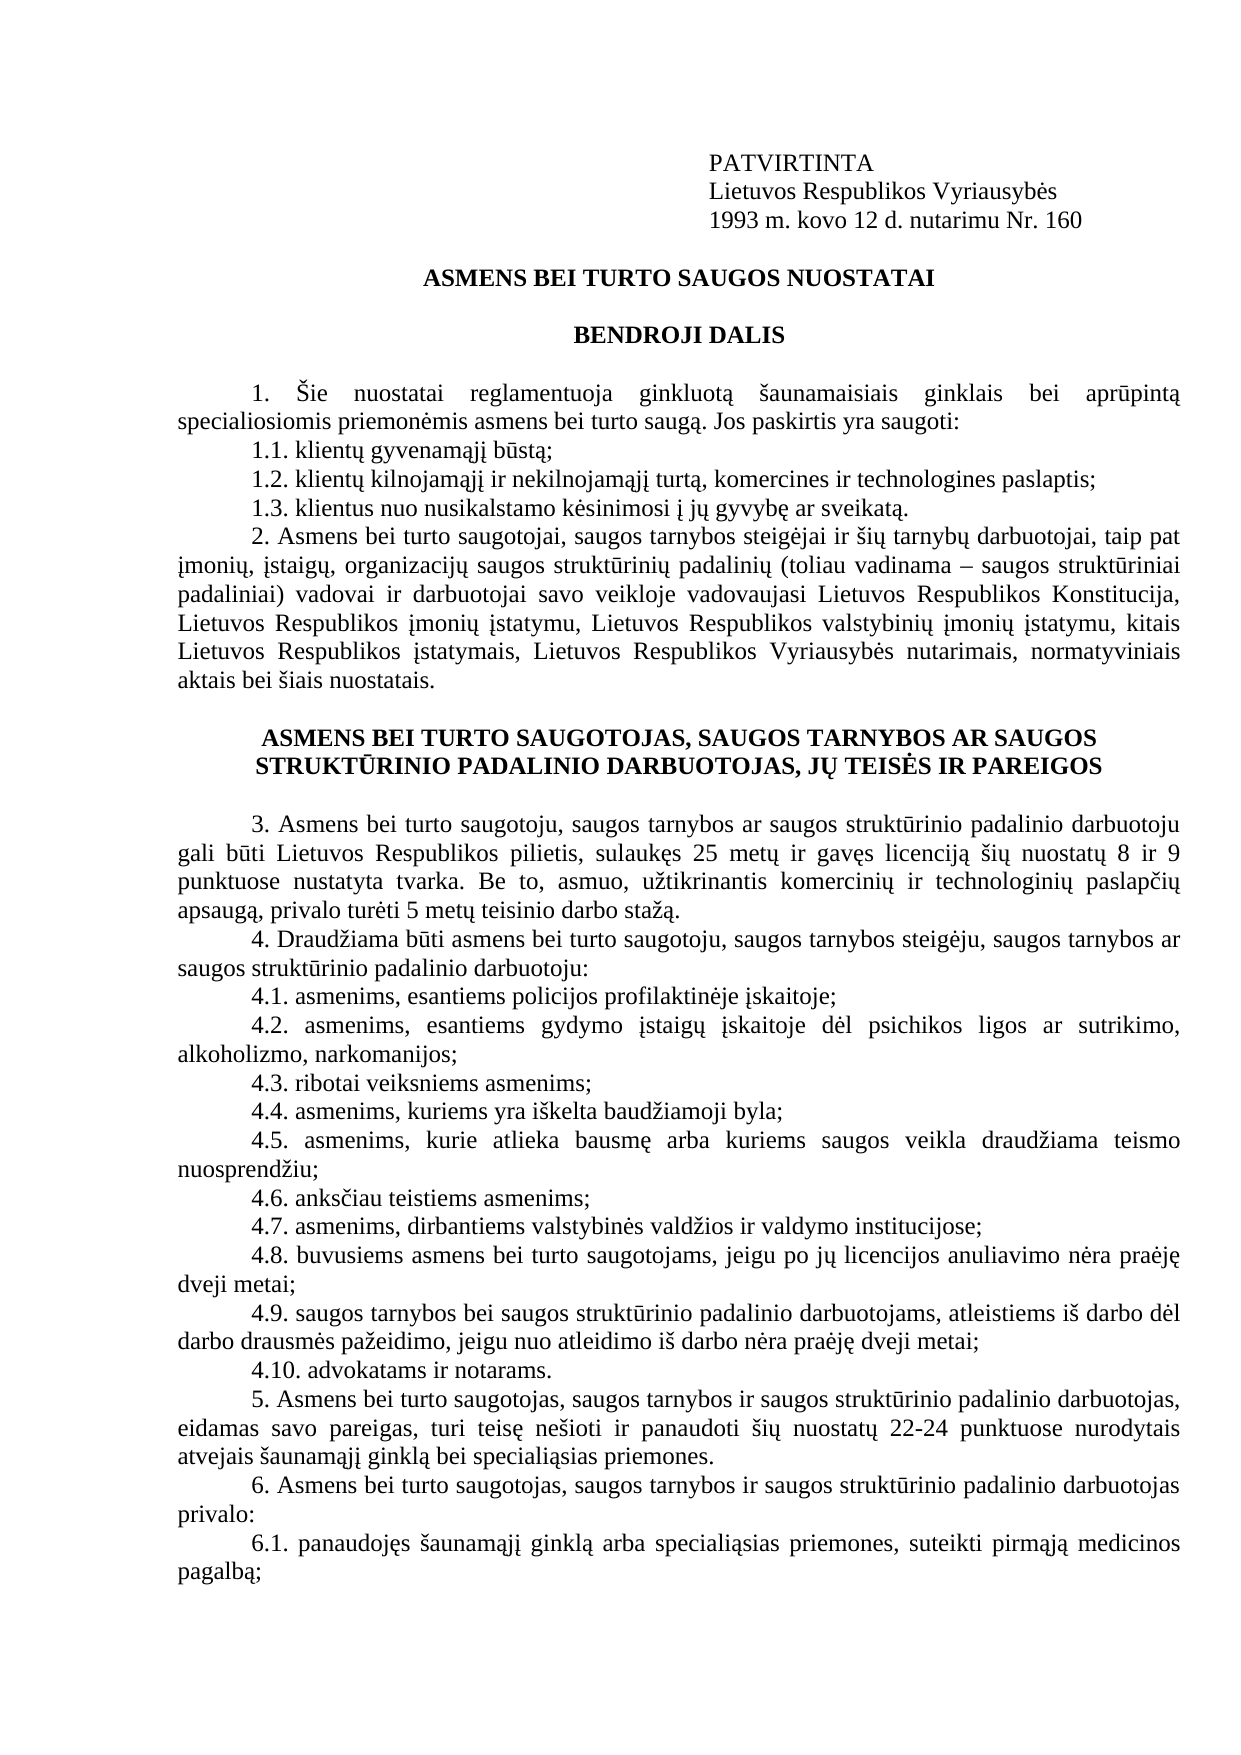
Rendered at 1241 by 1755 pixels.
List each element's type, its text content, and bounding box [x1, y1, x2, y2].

text 5. Asmens bei turto saugotojas, saugos tarnybos ir saugos struktūrinio padalinio darbuotojas, eidamas savo pareigas, turi teisę nešioti ir panaudoti šių nuostatų 22-24 punktuose nurodytais atvejais šaunamąjį ginklą bei specialiąsias priemones. [177, 1384, 1181, 1470]
text struktūrinio padalinio darbuotojas, jų teisės ir pareigos [177, 751, 1181, 780]
text Lietuvos Respublikos Vyriausybės [177, 176, 1181, 205]
text 1.2. klientų kilnojamąjį ir nekilnojamąjį turtą, komercines ir technologines paslaptis; [177, 464, 1181, 493]
text Asmens bei turto saugos nuostatai [177, 263, 1181, 291]
text 1.1. klientų gyvenamąjį būstą; [177, 435, 1181, 464]
text 1. Šie nuostatai reglamentuoja ginkluotą šaunamaisiais ginklais bei aprūpintą specialiosiomis priemonėmis asmens bei turto saugą. Jos paskirtis yra saugoti: [177, 378, 1181, 435]
text 4.2. asmenims, esantiems gydymo įstaigų įskaitoje dėl psichikos ligos ar sutrikimo, alkoholizmo, narkomanijos; [177, 1010, 1181, 1068]
text Asmens bei turto saugotojas, saugos tarnybos ar saugos [177, 723, 1181, 751]
text 4.6. anksčiau teistiems asmenims; [177, 1183, 1181, 1211]
text 3. Asmens bei turto saugotoju, saugos tarnybos ar saugos struktūrinio padalinio darbuotoju gali būti Lietuvos Respublikos pilietis, sulaukęs 25 metų ir gavęs licenciją šių nuostatų 8 ir 9 punktuose nustatyta tvarka. Be to, asmuo, užtikrinantis komercinių ir technologinių paslapčių apsaugą, privalo turėti 5 metų teisinio darbo stažą. [177, 809, 1181, 924]
text 4.3. ribotai veiksniems asmenims; [177, 1068, 1181, 1096]
text 4.10. advokatams ir notarams. [177, 1355, 1181, 1384]
text 1993 m. kovo 12 d. nutarimu Nr. 160 [177, 205, 1181, 234]
text 6.1. panaudojęs šaunamąjį ginklą arba specialiąsias priemones, suteikti pirmąją medicinos pagalbą; [177, 1528, 1181, 1585]
text 4.4. asmenims, kuriems yra iškelta baudžiamoji byla; [177, 1096, 1181, 1125]
text 2. Asmens bei turto saugotojai, saugos tarnybos steigėjai ir šių tarnybų darbuotojai, taip pat įmonių, įstaigų, organizacijų saugos struktūrinių padalinių (toliau vadinama – saugos struktūriniai padaliniai) vadovai ir darbuotojai savo veikloje vadovaujasi Lietuvos Respublikos Konstitucija, Lietuvos Respublikos įmonių įstatymu, Lietuvos Respublikos valstybinių įmonių įstatymu, kitais Lietuvos Respublikos įstatymais, Lietuvos Respublikos Vyriausybės nutarimais, normatyviniais aktais bei šiais nuostatais. [177, 521, 1181, 694]
text 4.5. asmenims, kurie atlieka bausmę arba kuriems saugos veikla draudžiama teismo nuosprendžiu; [177, 1125, 1181, 1183]
text 4.9. saugos tarnybos bei saugos struktūrinio padalinio darbuotojams, atleistiems iš darbo dėl darbo drausmės pažeidimo, jeigu nuo atleidimo iš darbo nėra praėję dveji metai; [177, 1298, 1181, 1355]
text PATVIRTINTA [177, 148, 1181, 176]
text Bendroji dalis [177, 320, 1181, 349]
text 4.7. asmenims, dirbantiems valstybinės valdžios ir valdymo institucijose; [177, 1211, 1181, 1240]
text 4.1. asmenims, esantiems policijos profilaktinėje įskaitoje; [177, 981, 1181, 1010]
text 1.3. klientus nuo nusikalstamo kėsinimosi į jų gyvybę ar sveikatą. [177, 493, 1181, 521]
text 6. Asmens bei turto saugotojas, saugos tarnybos ir saugos struktūrinio padalinio darbuotojas privalo: [177, 1470, 1181, 1528]
text 4.8. buvusiems asmens bei turto saugotojams, jeigu po jų licencijos anuliavimo nėra praėję dveji metai; [177, 1240, 1181, 1298]
text 4. Draudžiama būti asmens bei turto saugotoju, saugos tarnybos steigėju, saugos tarnybos ar saugos struktūrinio padalinio darbuotoju: [177, 924, 1181, 981]
